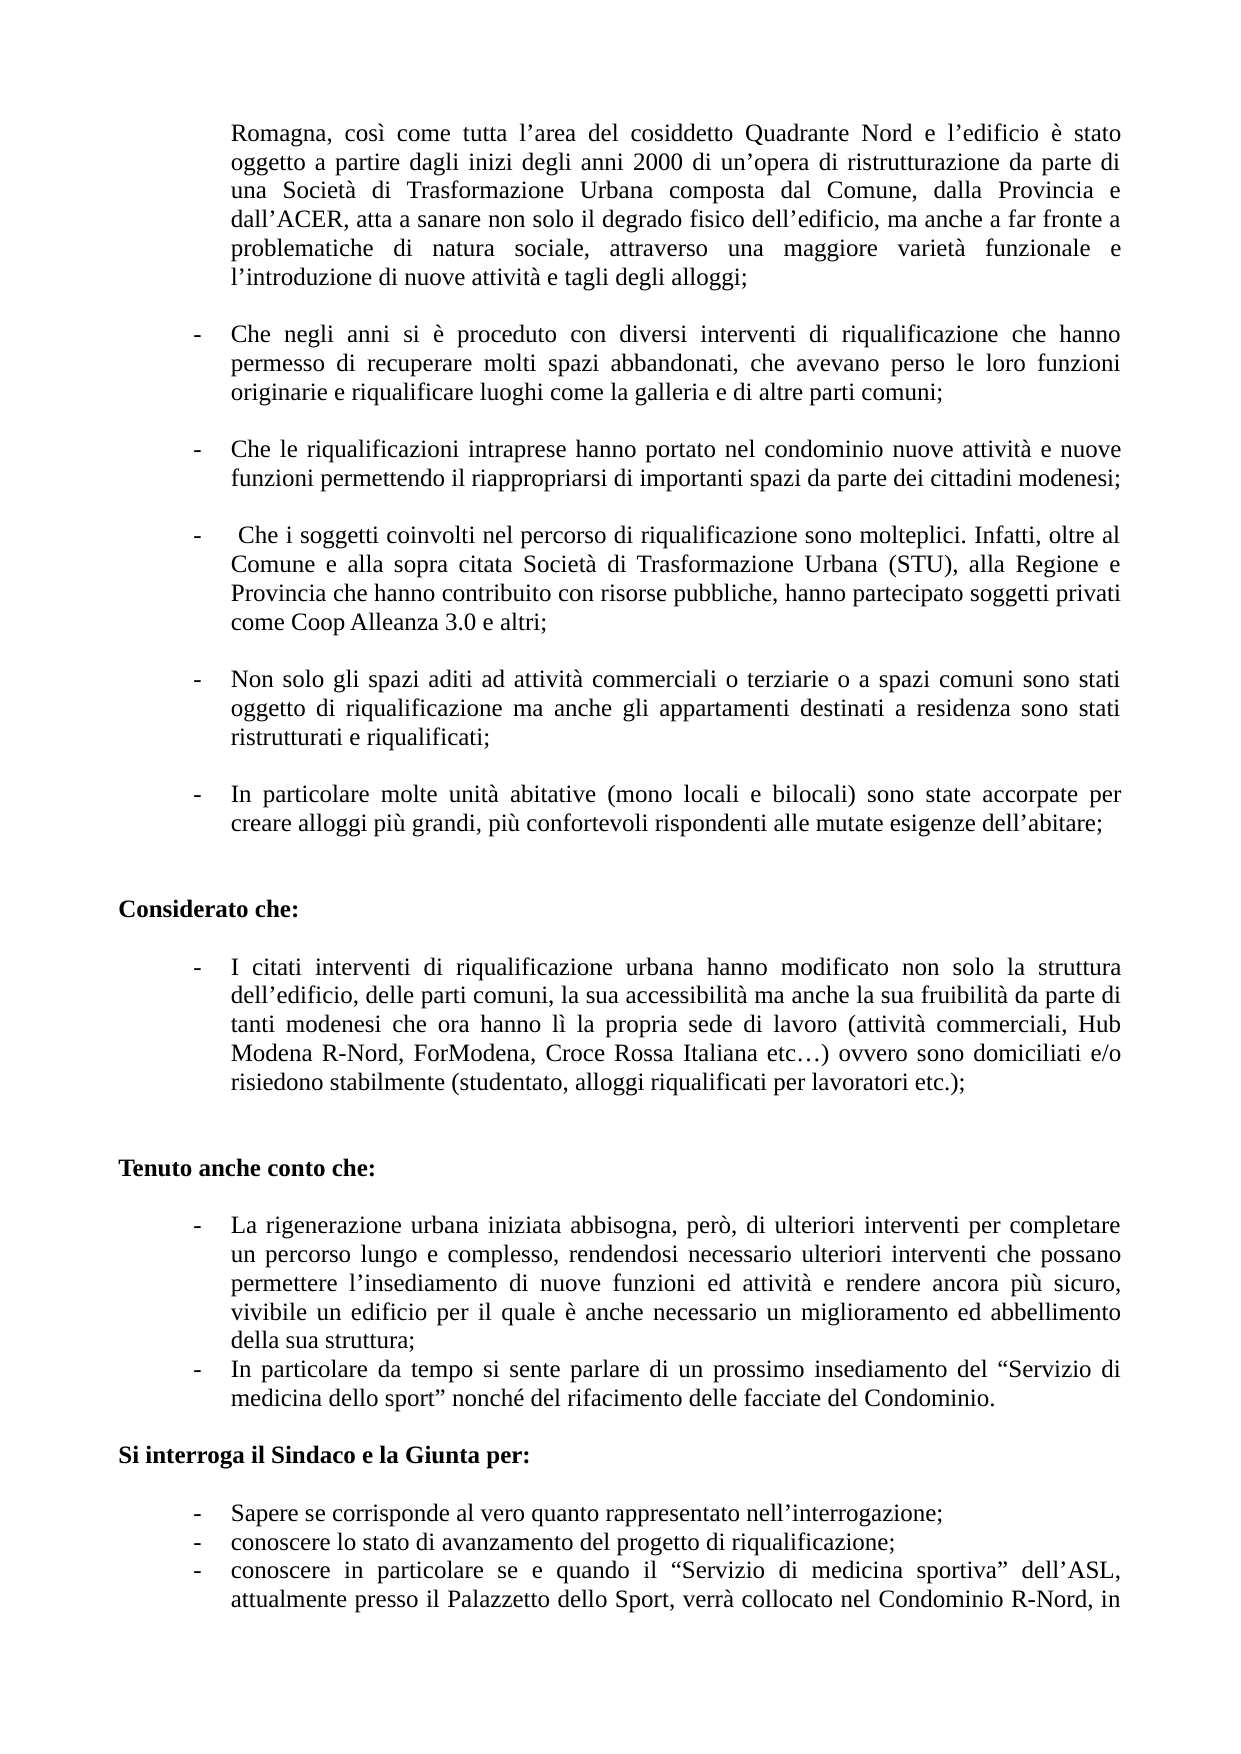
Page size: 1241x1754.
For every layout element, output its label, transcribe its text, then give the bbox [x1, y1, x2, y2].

list I citati interventi di riqualificazione urbana hanno modificato non solo la struttura dell’edificio, delle parti comuni, la sua accessibilità ma anche la sua fruibilità da parte di tanti modenesi che ora hanno lì la propria sede di lavoro (attività commerciali, Hub Modena R-Nord, ForModena, Croce Rossa Italiana etc…) ovvero sono domiciliati e/o risiedono stabilmente (studentato, alloggi riqualificati per lavoratori etc.); [193, 952, 1122, 1096]
list In particolare molte unità abitative (mono locali e bilocali) sono state accorpate per creare alloggi più grandi, più confortevoli rispondenti alle mutate esigenze dell’abitare; [193, 779, 1122, 837]
text Tenuto anche conto che: [118, 1153, 1122, 1182]
list conoscere in particolare se e quando il “Servizio di medicina sportiva” dell’ASL, attualmente presso il Palazzetto dello Sport, verrà collocato nel Condominio R-Nord, in [193, 1556, 1122, 1613]
list Romagna, così come tutta l’area del cosiddetto Quadrante Nord e l’edificio è stato oggetto a partire dagli inizi degli anni 2000 di un’opera di ristrutturazione da parte di una Società di Trasformazione Urbana composta dal Comune, dalla Provincia e dall’ACER, atta a sanare non solo il degrado fisico dell’edificio, ma anche a far fronte a problematiche di natura sociale, attraverso una maggiore varietà funzionale e l’introduzione di nuove attività e tagli degli alloggi; [193, 118, 1122, 291]
list Che le riqualificazioni intraprese hanno portato nel condominio nuove attività e nuove funzioni permettendo il riappropriarsi di importanti spazi da parte dei cittadini modenesi; [193, 434, 1122, 492]
list conoscere lo stato di avanzamento del progetto di riqualificazione; [193, 1527, 1122, 1556]
list La rigenerazione urbana iniziata abbisogna, però, di ulteriori interventi per completare un percorso lungo e complesso, rendendosi necessario ulteriori interventi che possano permettere l’insediamento di nuove funzioni ed attività e rendere ancora più sicuro, vivibile un edificio per il quale è anche necessario un miglioramento ed abbellimento della sua struttura; [193, 1211, 1122, 1354]
list In particolare da tempo si sente parlare di un prossimo insediamento del “Servizio di medicina dello sport” nonché del rifacimento delle facciate del Condominio. [193, 1354, 1122, 1412]
list Che negli anni si è proceduto con diversi interventi di riqualificazione che hanno permesso di recuperare molti spazi abbandonati, che avevano perso le loro funzioni originarie e riqualificare luoghi come la galleria e di altre parti comuni; [193, 319, 1122, 406]
list Che i soggetti coinvolti nel percorso di riqualificazione sono molteplici. Infatti, oltre al Comune e alla sopra citata Società di Trasformazione Urbana (STU), alla Regione e Provincia che hanno contribuito con risorse pubbliche, hanno partecipato soggetti privati come Coop Alleanza 3.0 e altri; [193, 521, 1122, 636]
list Non solo gli spazi aditi ad attività commerciali o terziarie o a spazi comuni sono stati oggetto di riqualificazione ma anche gli appartamenti destinati a residenza sono stati ristrutturati e riqualificati; [193, 664, 1122, 751]
text Considerato che: [118, 894, 1122, 923]
list Sapere se corrisponde al vero quanto rappresentato nell’interrogazione; [193, 1498, 1122, 1527]
text Si interroga il Sindaco e la Giunta per: [118, 1441, 1122, 1469]
